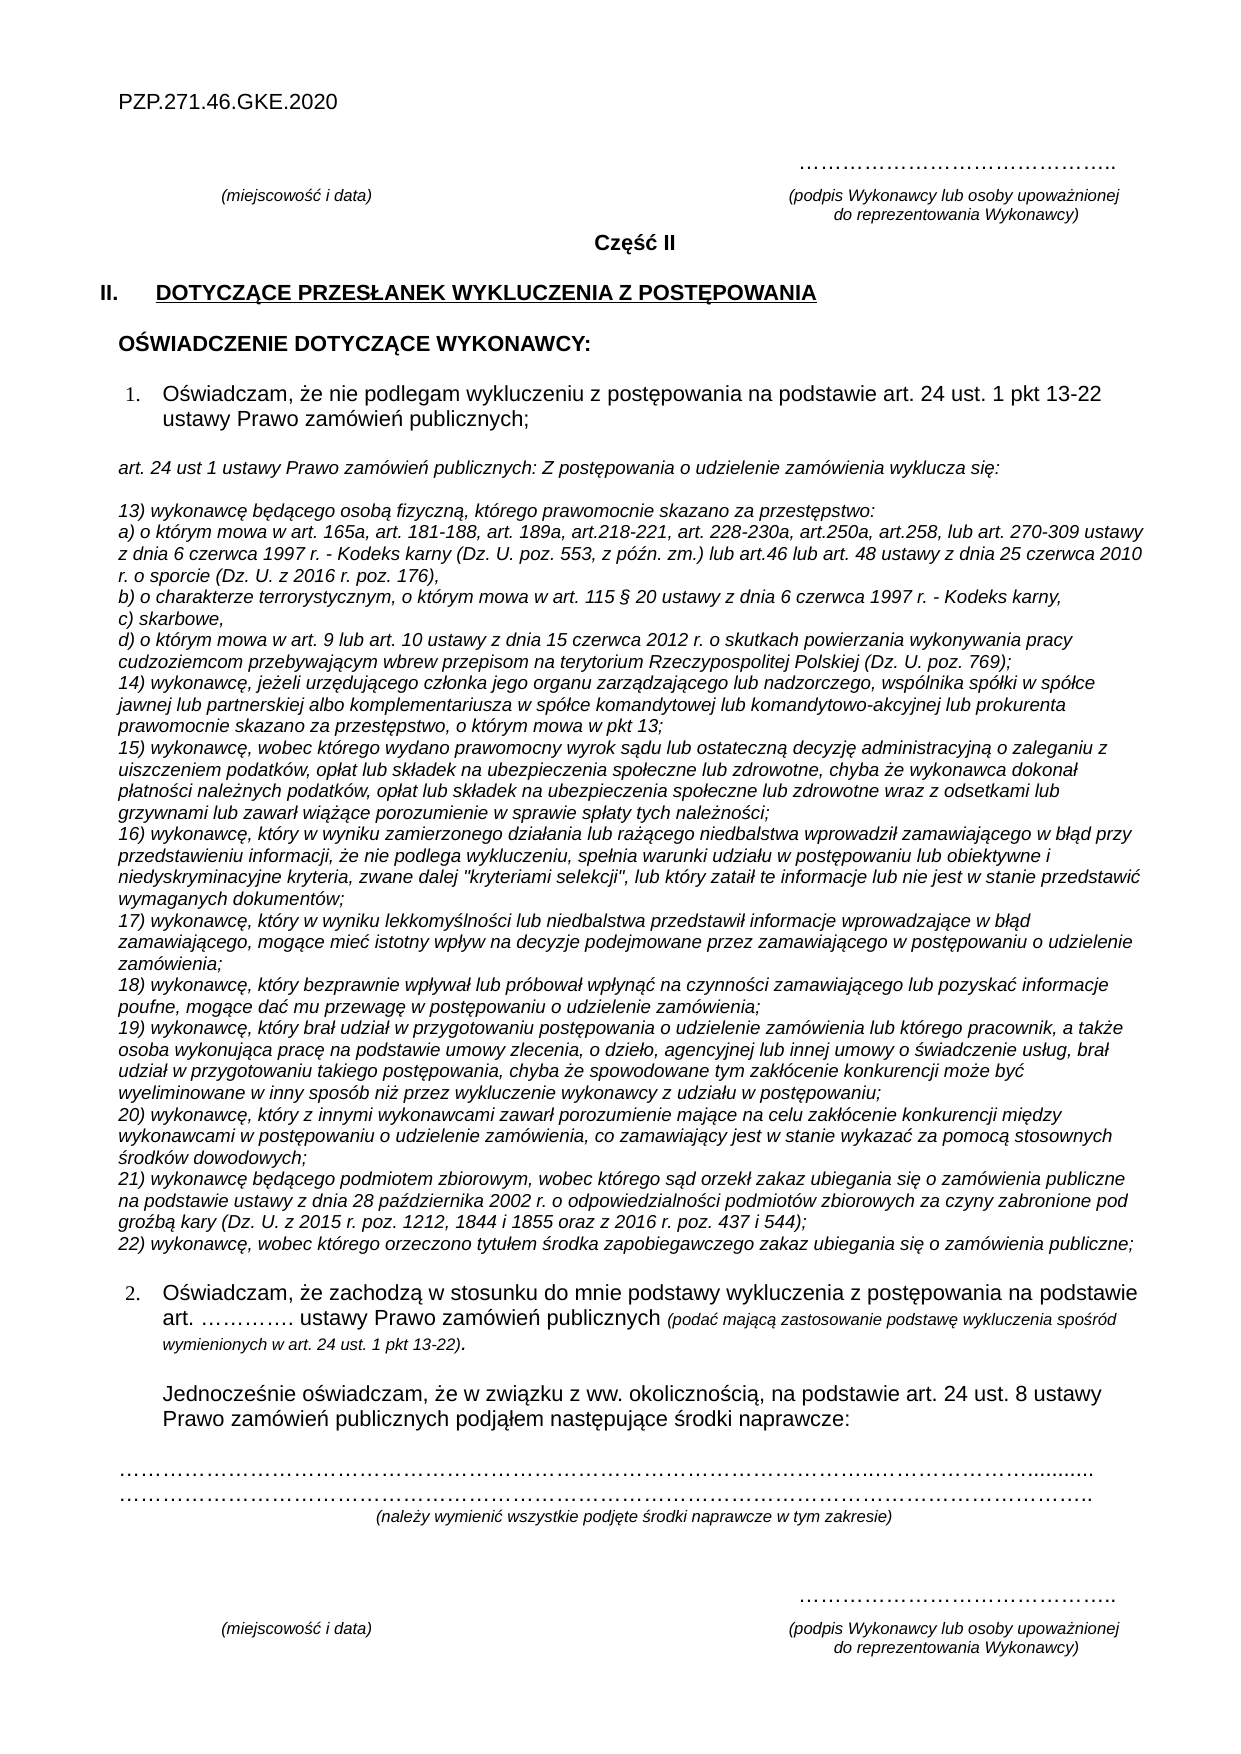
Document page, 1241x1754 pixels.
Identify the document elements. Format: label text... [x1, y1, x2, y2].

text OŚWIADCZENIE DOTYCZĄCE WYKONAWCY: [118, 331, 1152, 356]
table_header [477, 143, 762, 180]
list Oświadczam, że nie podlegam wykluczeniu z postępowania na podstawie art. 24 ust. 1 pkt 13-22 ustawy Prawo zamówień publicznych; [125, 381, 1152, 431]
text 20) wykonawcę, który z innymi wykonawcami zawarł porozumienie mające na celu zakłócenie konkurencji między wykonawcami w postępowaniu o udzielenie zamówienia, co zamawiający jest w stanie wykazać za pomocą stosownych środków dowodowych; [118, 1103, 1152, 1168]
text 13) wykonawcę będącego osobą fizyczną, którego prawomocnie skazano za przestępstwo: [118, 500, 1152, 521]
text b) o charakterze terrorystycznym, o którym mowa w art. 115 § 20 ustawy z dnia 6 czerwca 1997 r. - Kodeks karny, [118, 586, 1152, 607]
table_cell [477, 1613, 762, 1662]
text 19) wykonawcę, który brał udział w przygotowaniu postępowania o udzielenie zamówienia lub którego pracownik, a także osoba wykonująca pracę na podstawie umowy zlecenia, o dzieło, agencyjnej lub innej umowy o świadczenie usług, brał udział w przygotowaniu takiego postępowania, chyba że spowodowane tym zakłócenie konkurencji może być wyeliminowane w inny sposób niż przez wykluczenie wykonawcy z udziału w postępowaniu; [118, 1017, 1152, 1103]
text 16) wykonawcę, który w wyniku zamierzonego działania lub rażącego niedbalstwa wprowadził zamawiającego w błąd przy przedstawieniu informacji, że nie podlega wykluczeniu, spełnia warunki udziału w postępowaniu lub obiektywne i niedyskryminacyjne kryteria, zwane dalej "kryteriami selekcji", lub który zataił te informacje lub nie jest w stanie przedstawić wymaganych dokumentów; [118, 823, 1152, 909]
text Część II [118, 230, 1152, 255]
text a) o którym mowa w art. 165a, art. 181-188, art. 189a, art.218-221, art. 228-230a, art.250a, art.258, lub art. 270-309 ustawy z dnia 6 czerwca 1997 r. - Kodeks karny (Dz. U. poz. 553, z późn. zm.) lub art.46 lub art. 48 ustawy z dnia 25 czerwca 2010 r. o sporcie (Dz. U. z 2016 r. poz. 176), [118, 521, 1152, 586]
text d) o którym mowa w art. 9 lub art. 10 ustawy z dnia 15 czerwca 2012 r. o skutkach powierzania wykonywania pracy cudzoziemcom przebywającym wbrew przepisom na terytorium Rzeczypospolitej Polskiej (Dz. U. poz. 769); [118, 629, 1152, 672]
table_cell [477, 180, 762, 230]
text 15) wykonawcę, wobec którego wydano prawomocny wyrok sądu lub ostateczną decyzję administracyjną o zaleganiu z uiszczeniem podatków, opłat lub składek na ubezpieczenia społeczne lub zdrowotne, chyba że wykonawca dokonał płatności należnych podatków, opłat lub składek na ubezpieczenia społeczne lub zdrowotne wraz z odsetkami lub grzywnami lub zawarł wiążące porozumienie w sprawie spłaty tych należności; [118, 737, 1152, 823]
table_header [477, 1576, 762, 1613]
table_header …………………………………….. [763, 143, 1152, 180]
list Jednocześnie oświadczam, że w związku z ww. okolicznością, na podstawie art. 24 ust. 8 ustawy Prawo zamówień publicznych podjąłem następujące środki naprawcze: [125, 1380, 1152, 1431]
table_cell (miejscowość i data) [118, 180, 477, 230]
table_cell (podpis Wykonawcy lub osoby upoważnionej do reprezentowania Wykonawcy) [763, 1613, 1152, 1662]
text 22) wykonawcę, wobec którego orzeczono tytułem środka zapobiegawczego zakaz ubiegania się o zamówienia publiczne; [118, 1233, 1152, 1254]
text 21) wykonawcę będącego podmiotem zbiorowym, wobec którego sąd orzekł zakaz ubiegania się o zamówienia publiczne na podstawie ustawy z dnia 28 października 2002 r. o odpowiedzialności podmiotów zbiorowych za czyny zabronione pod groźbą kary (Dz. U. z 2015 r. poz. 1212, 1844 i 1855 oraz z 2016 r. poz. 437 i 544); [118, 1168, 1152, 1233]
text art. 24 ust 1 ustawy Prawo zamówień publicznych: Z postępowania o udzielenie zamówienia wyklucza się: [118, 457, 1152, 478]
list DOTYCZĄCE PRZESŁANEK WYKLUCZENIA Z POSTĘPOWANIA [118, 280, 1152, 305]
text 17) wykonawcę, który w wyniku lekkomyślności lub niedbalstwa przedstawił informacje wprowadzające w błąd zamawiającego, mogące mieć istotny wpływ na decyzje podejmowane przez zamawiającego w postępowaniu o udzielenie zamówienia; [118, 909, 1152, 974]
text (należy wymienić wszystkie podjęte środki naprawcze w tym zakresie) [118, 1506, 1152, 1526]
text c) skarbowe, [118, 607, 1152, 629]
text 18) wykonawcę, który bezprawnie wpływał lub próbował wpłynąć na czynności zamawiającego lub pozyskać informacje poufne, mogące dać mu przewagę w postępowaniu o udzielenie zamówienia; [118, 974, 1152, 1017]
table_cell (podpis Wykonawcy lub osoby upoważnionej do reprezentowania Wykonawcy) [763, 180, 1152, 230]
table_header [118, 143, 477, 180]
list Oświadczam, że zachodzą w stosunku do mnie podstawy wykluczenia z postępowania na podstawie art. …………. ustawy Prawo zamówień publicznych (podać mającą zastosowanie podstawę wykluczenia spośród wymienionych w art. 24 ust. 1 pkt 13-22). [125, 1279, 1152, 1355]
table_cell (miejscowość i data) [118, 1613, 477, 1662]
table_header [118, 1576, 477, 1613]
table_header …………………………………….. [763, 1576, 1152, 1613]
text …………………………………………………………………………………………..…………………...........…………………………………………………………………………………………………………………….. [118, 1456, 1152, 1506]
text 14) wykonawcę, jeżeli urzędującego członka jego organu zarządzającego lub nadzorczego, wspólnika spółki w spółce jawnej lub partnerskiej albo komplementariusza w spółce komandytowej lub komandytowo-akcyjnej lub prokurenta prawomocnie skazano za przestępstwo, o którym mowa w pkt 13; [118, 672, 1152, 737]
